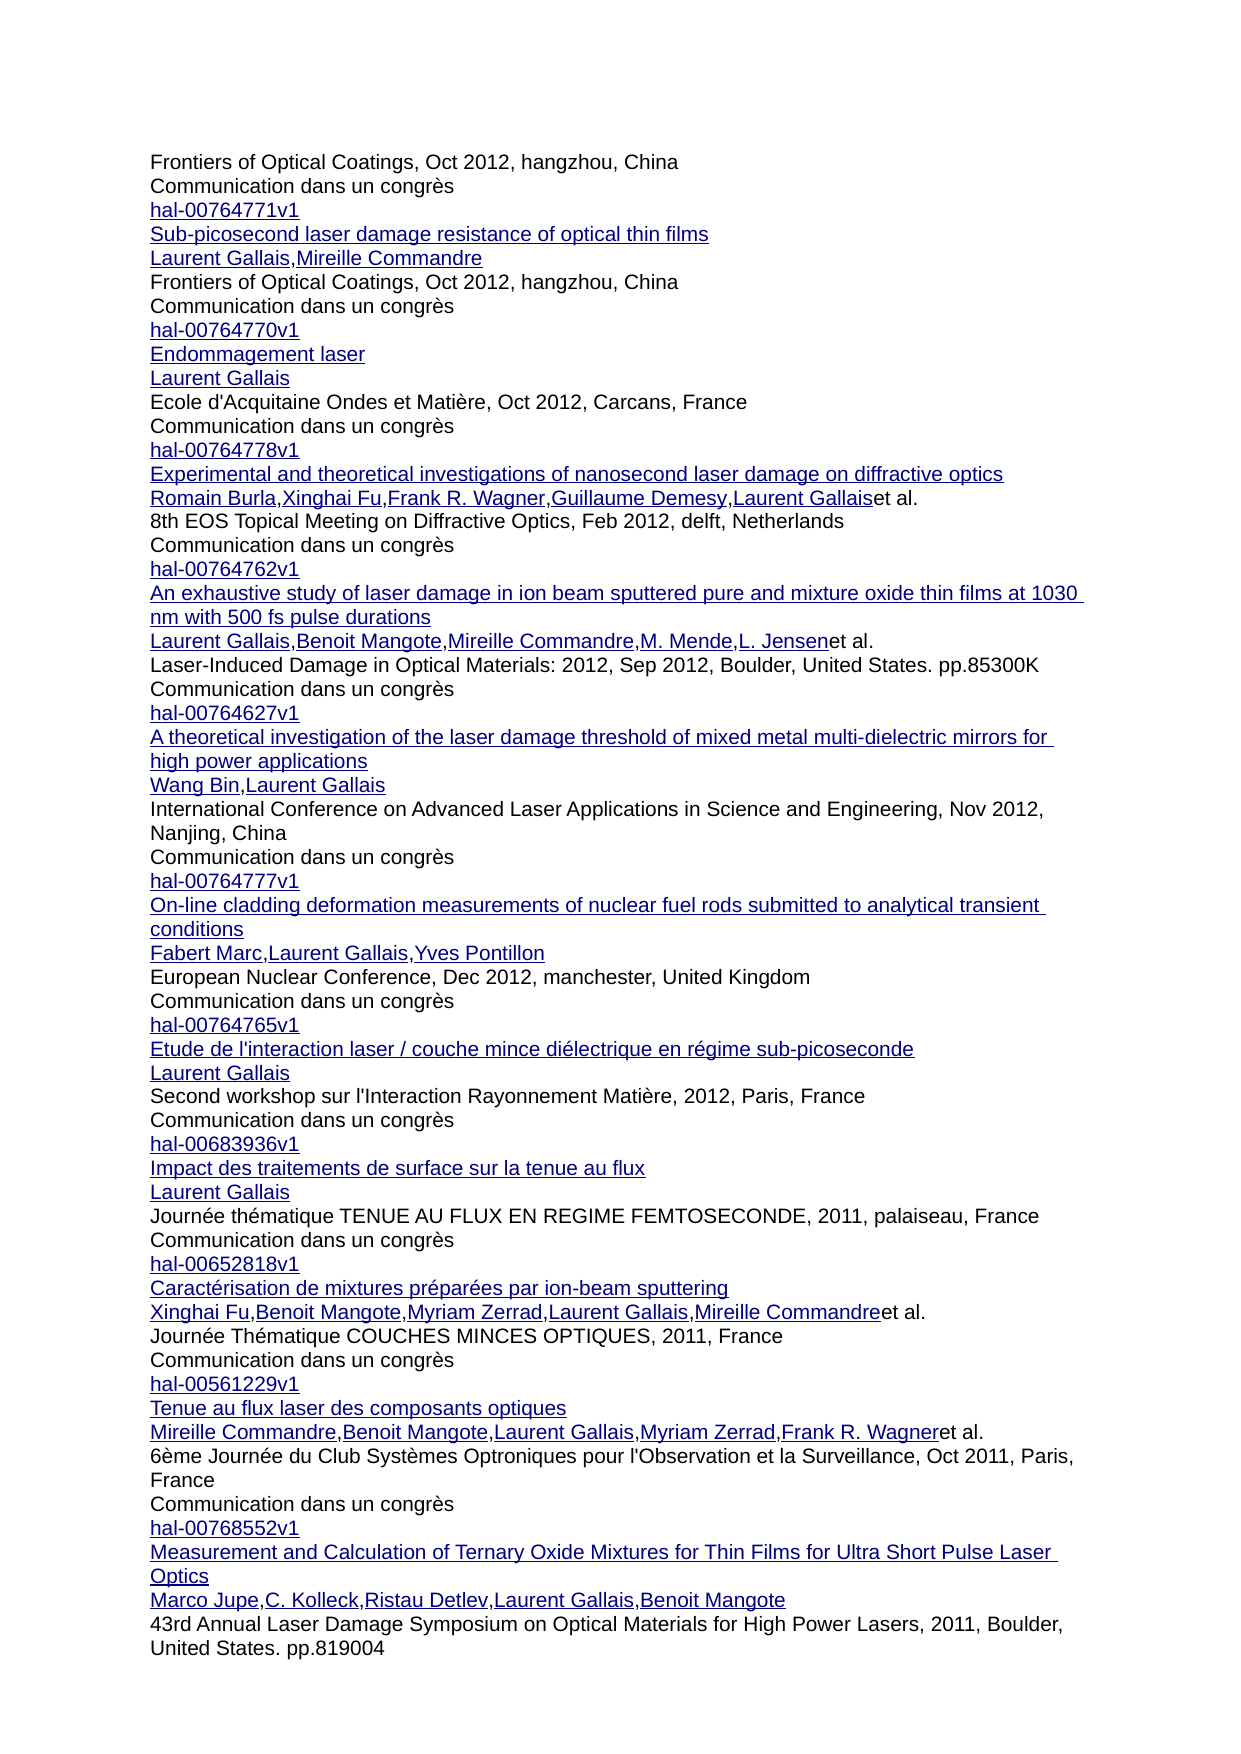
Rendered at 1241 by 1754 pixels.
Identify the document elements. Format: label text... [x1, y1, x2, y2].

table_cell A theoretical investigation of the laser damage threshold of mixed metal multi-dielectric mirrors for high power applications Wang Bin,Laurent Gallais International Conference on Advanced Laser Applications in Science and Engineering, Nov 2012, Nanjing, China Communication dans un congrès hal-00764777v1 [150, 725, 1090, 893]
table_cell Impact des traitements de surface sur la tenue au flux Laurent Gallais Journée thématique TENUE AU FLUX EN REGIME FEMTOSECONDE, 2011, palaiseau, France Communication dans un congrès hal-00652818v1 [150, 1156, 1090, 1276]
table_cell Tenue au flux laser des composants optiques Mireille Commandre,Benoit Mangote,Laurent Gallais,Myriam Zerrad,Frank R. Wagneret al. 6ème Journée du Club Systèmes Optroniques pour l'Observation et la Surveillance, Oct 2011, Paris, France Communication dans un congrès hal-00768552v1 [150, 1396, 1090, 1539]
table_cell Etude de l'interaction laser / couche mince diélectrique en régime sub-picoseconde Laurent Gallais Second workshop sur l'Interaction Rayonnement Matière, 2012, Paris, France Communication dans un congrès hal-00683936v1 [150, 1036, 1090, 1156]
table_cell Endommagement laser Laurent Gallais Ecole d'Acquitaine Ondes et Matière, Oct 2012, Carcans, France Communication dans un congrès hal-00764778v1 [150, 342, 1090, 461]
table_cell An exhaustive study of laser damage in ion beam sputtered pure and mixture oxide thin films at 1030 nm with 500 fs pulse durations Laurent Gallais,Benoit Mangote,Mireille Commandre,M. Mende,L. Jensenet al. Laser-Induced Damage in Optical Materials: 2012, Sep 2012, Boulder, United States. pp.85300K Communication dans un congrès hal-00764627v1 [150, 581, 1090, 725]
table_cell Measurement and Calculation of Ternary Oxide Mixtures for Thin Films for Ultra Short Pulse Laser Optics Marco Jupe,C. Kolleck,Ristau Detlev,Laurent Gallais,Benoit Mangote 43rd Annual Laser Damage Symposium on Optical Materials for High Power Lasers, 2011, Boulder, United States. pp.819004 [150, 1540, 1090, 1659]
table_cell Frontiers of Optical Coatings, Oct 2012, hangzhou, China Communication dans un congrès hal-00764771v1 [150, 150, 1090, 222]
table_cell Experimental and theoretical investigations of nanosecond laser damage on diffractive optics Romain Burla,Xinghai Fu,Frank R. Wagner,Guillaume Demesy,Laurent Gallaiset al. 8th EOS Topical Meeting on Diffractive Optics, Feb 2012, delft, Netherlands Communication dans un congrès hal-00764762v1 [150, 461, 1090, 581]
table_cell On-line cladding deformation measurements of nuclear fuel rods submitted to analytical transient conditions Fabert Marc,Laurent Gallais,Yves Pontillon European Nuclear Conference, Dec 2012, manchester, United Kingdom Communication dans un congrès hal-00764765v1 [150, 893, 1090, 1036]
table_cell Caractérisation de mixtures préparées par ion-beam sputtering Xinghai Fu,Benoit Mangote,Myriam Zerrad,Laurent Gallais,Mireille Commandreet al. Journée Thématique COUCHES MINCES OPTIQUES, 2011, France Communication dans un congrès hal-00561229v1 [150, 1276, 1090, 1396]
table_cell Sub-picosecond laser damage resistance of optical thin films Laurent Gallais,Mireille Commandre Frontiers of Optical Coatings, Oct 2012, hangzhou, China Communication dans un congrès hal-00764770v1 [150, 222, 1090, 342]
